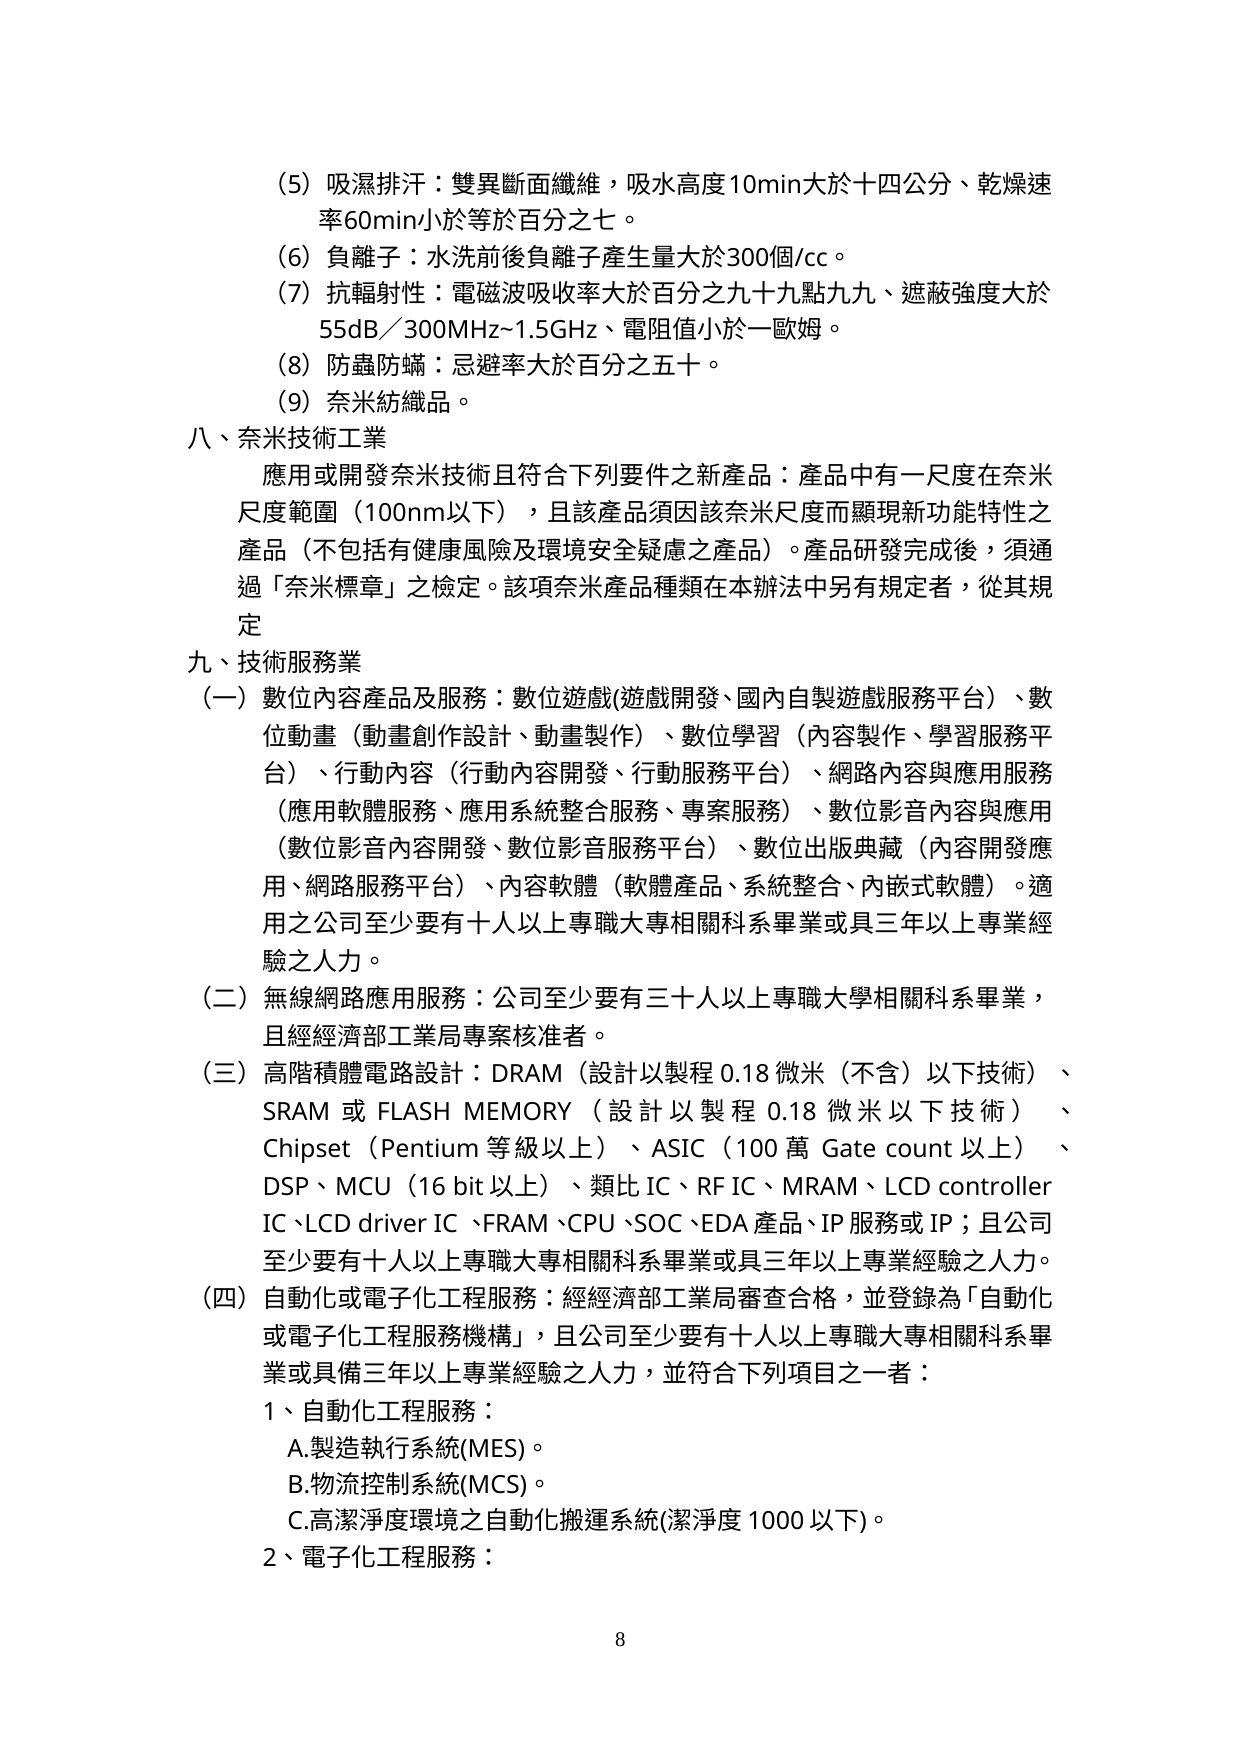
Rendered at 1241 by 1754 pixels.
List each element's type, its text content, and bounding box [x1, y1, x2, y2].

text （二）無線網路應用服務：公司至少要有三十人以上專職大學相關科系畢業，且經經濟部工業局專案核准者。 [187, 978, 1053, 1053]
text 九、技術服務業 [187, 642, 1053, 678]
text 八、奈米技術工業 [187, 418, 1053, 454]
text A.製造執行系統(MES)。 [287, 1428, 1053, 1464]
text （四）自動化或電子化工程服務：經經濟部工業局審查合格，並登錄為「自動化或電子化工程服務機構」，且公司至少要有十人以上專職大專相關科系畢業或具備三年以上專業經驗之人力，並符合下列項目之一者： [187, 1278, 1053, 1391]
text 2、電子化工程服務： [262, 1537, 1053, 1574]
text （7）抗輻射性：電磁波吸收率大於百分之九十九點九九、遮蔽強度大於55dB／300MHz~1.5GHz、電阻值小於一歐姆。 [262, 273, 1053, 346]
text B.物流控制系統(MCS)。 [287, 1464, 1053, 1501]
text （8）防蟲防蟎：忌避率大於百分之五十。 [262, 346, 1053, 382]
text 1、自動化工程服務： [262, 1391, 1053, 1428]
text （5）吸濕排汗：雙異斷面纖維，吸水高度10min大於十四公分、乾燥速率60min小於等於百分之七。 [262, 164, 1053, 237]
text C.高潔淨度環境之自動化搬運系統(潔淨度1000以下)。 [287, 1501, 1053, 1537]
text 應用或開發奈米技術且符合下列要件之新產品：產品中有一尺度在奈米尺度範圍（100nm以下），且該產品須因該奈米尺度而顯現新功能特性之產品（不包括有健康風險及環境安全疑慮之產品）。產品研發完成後，須通過「奈米標章」之檢定。該項奈米產品種類在本辦法中另有規定者，從其規定 [237, 454, 1053, 642]
text （6）負離子：水洗前後負離子產生量大於300個/cc。 [262, 237, 1053, 273]
text （一）數位內容產品及服務：數位遊戲(遊戲開發、國內自製遊戲服務平台）、數位動畫（動畫創作設計、動畫製作）、數位學習（內容製作、學習服務平台）、行動內容（行動內容開發、行動服務平台）、網路內容與應用服務（應用軟體服務、應用系統整合服務、專案服務）、數位影音內容與應用（數位影音內容開發、數位影音服務平台）、數位出版典藏（內容開發應用、網路服務平台）、內容軟體（軟體產品、系統整合、內嵌式軟體）。適用之公司至少要有十人以上專職大專相關科系畢業或具三年以上專業經驗之人力。 [187, 678, 1053, 978]
text （三）高階積體電路設計：DRAM（設計以製程0.18微米（不含）以下技術）、SRAM或FLASH MEMORY（設計以製程0.18微米以下技術）、Chipset（Pentium等級以上）、ASIC（100萬 Gate count以上）、DSP、MCU（16 bit以上）、類比IC、RF IC、MRAM、LCD controller IC、LCD driver IC 、FRAM、CPU、SOC、EDA產品、IP服務或IP；且公司至少要有十人以上專職大專相關科系畢業或具三年以上專業經驗之人力。 [187, 1053, 1053, 1278]
text （9）奈米紡織品。 [262, 382, 1053, 418]
